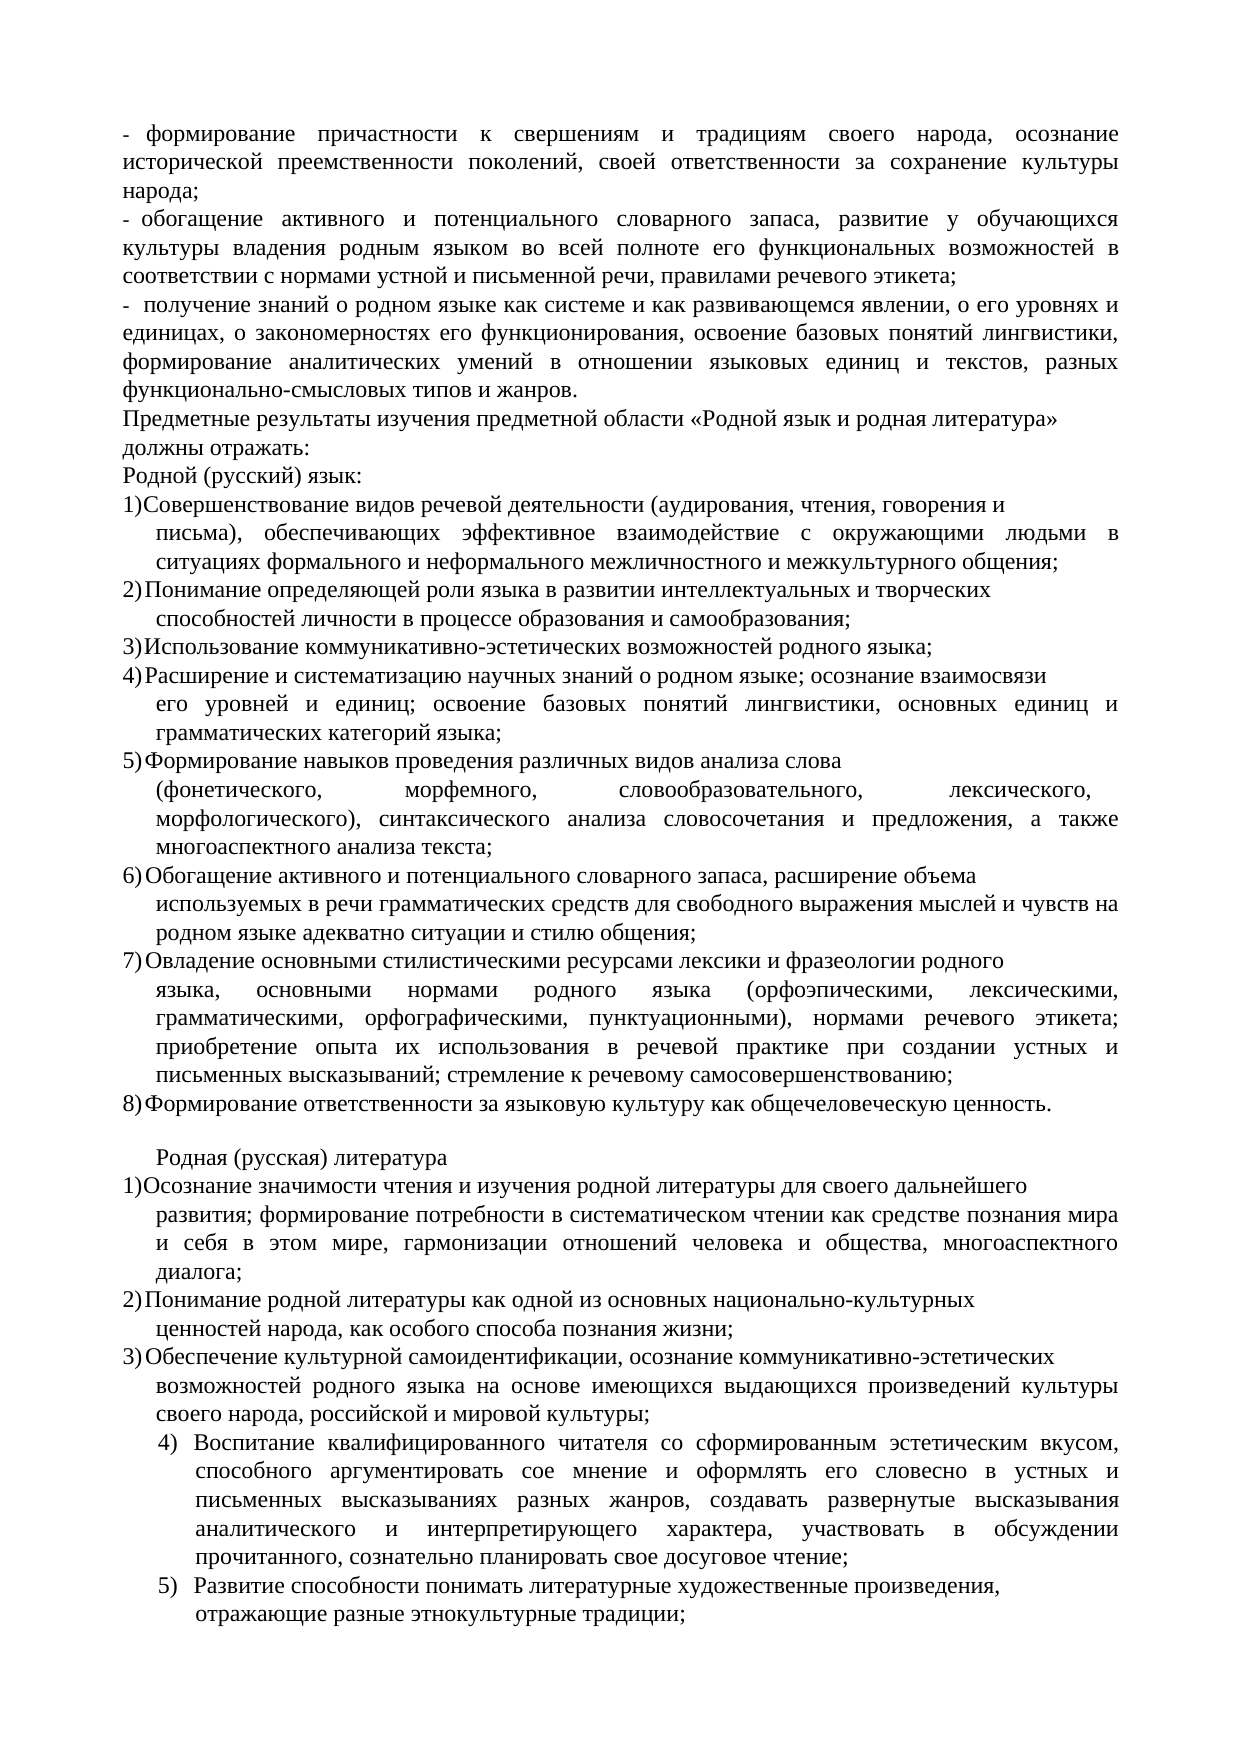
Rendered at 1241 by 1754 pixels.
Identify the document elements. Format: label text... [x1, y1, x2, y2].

list Осознание значимости чтения и изучения родной литературы для своего дальнейшего [122, 1171, 1122, 1199]
text ценностей народа, как особого способа познания жизни; [156, 1313, 1122, 1342]
text используемых в речи грамматических средств для свободного выражения мыслей и чувств на родном языке адекватно ситуации и стилю общения; [156, 889, 1120, 946]
list Совершенствование видов речевой деятельности (аудирования, чтения, говорения и [122, 489, 1122, 518]
text способностей личности в процессе образования и самообразования; [156, 603, 1122, 632]
list Понимание определяющей роли языка в развитии интеллектуальных и творческих [122, 575, 1122, 603]
list формирование причастности к свершениям и традициям своего народа, осознание исторической преемственности поколений, своей ответственности за сохранение культуры народа; [122, 118, 1120, 204]
list Расширение и систематизацию научных знаний о родном языке; осознание взаимосвязи [122, 660, 1122, 689]
text Предметные результаты изучения предметной области «Родной язык и родная литература» должны отражать: [122, 403, 1120, 461]
list Овладение основными стилистическими ресурсами лексики и фразеологии родного [122, 946, 1122, 974]
text письма), обеспечивающих эффективное взаимодействие с окружающими людьми в ситуациях формального и неформального межличностного и межкультурного общения; [156, 518, 1120, 575]
list Понимание родной литературы как одной из основных национально-культурных [122, 1285, 1122, 1313]
list получение знаний о родном языке как системе и как развивающемся явлении, о его уровнях и единицах, о закономерностях его функционирования, освоение базовых понятий лингвистики, формирование аналитических умений в отношении языковых единиц и текстов, разных функционально-смысловых типов и жанров. [122, 289, 1120, 403]
list Формирование навыков проведения различных видов анализа слова [122, 746, 1122, 774]
list Развитие способности понимать литературные художественные произведения, отражающие разные этнокультурные традиции; [158, 1570, 1062, 1627]
text возможностей родного языка на основе имеющихся выдающихся произведений культуры своего народа, российской и мировой культуры; [156, 1370, 1120, 1427]
list Обогащение активного и потенциального словарного запаса, расширение объема [122, 860, 1122, 889]
list Воспитание квалифицированного читателя со сформированным эстетическим вкусом, способного аргументировать сое мнение и оформлять его словесно в устных и письменных высказываниях разных жанров, создавать развернутые высказывания аналитического и интерпретирующего характера, участвовать в обсуждении прочитанного, сознательно планировать свое досуговое чтение; [158, 1427, 1120, 1570]
text морфологического), синтаксического анализа словосочетания и предложения, а также многоаспектного анализа текста; [156, 803, 1120, 860]
list Использование коммуникативно-эстетических возможностей родного языка; [122, 632, 1122, 660]
text Родной (русский) язык: [122, 461, 1122, 489]
text языка, основными нормами родного языка (орфоэпическими, лексическими, грамматическими, орфографическими, пунктуационными), нормами речевого этикета; приобретение опыта их использования в речевой практике при создании устных и письменных высказываний; стремление к речевому самосовершенствованию; [156, 974, 1120, 1088]
list обогащение активного и потенциального словарного запаса, развитие у обучающихся культуры владения родным языком во всей полноте его функциональных возможностей в соответствии с нормами устной и письменной речи, правилами речевого этикета; [122, 204, 1120, 289]
text Родная (русская) литература [156, 1142, 1122, 1171]
text развития; формирование потребности в систематическом чтении как средстве познания мира и себя в этом мире, гармонизации отношений человека и общества, многоаспектного диалога; [156, 1199, 1120, 1285]
list Обеспечение культурной самоидентификации, осознание коммуникативно-эстетических [122, 1342, 1122, 1370]
text его уровней и единиц; освоение базовых понятий лингвистики, основных единиц и грамматических категорий языка; [156, 689, 1120, 746]
list Формирование ответственности за языковую культуру как общечеловеческую ценность. [122, 1088, 1122, 1117]
text (фонетического, морфемного, словообразовательного, лексического, [156, 774, 1122, 803]
